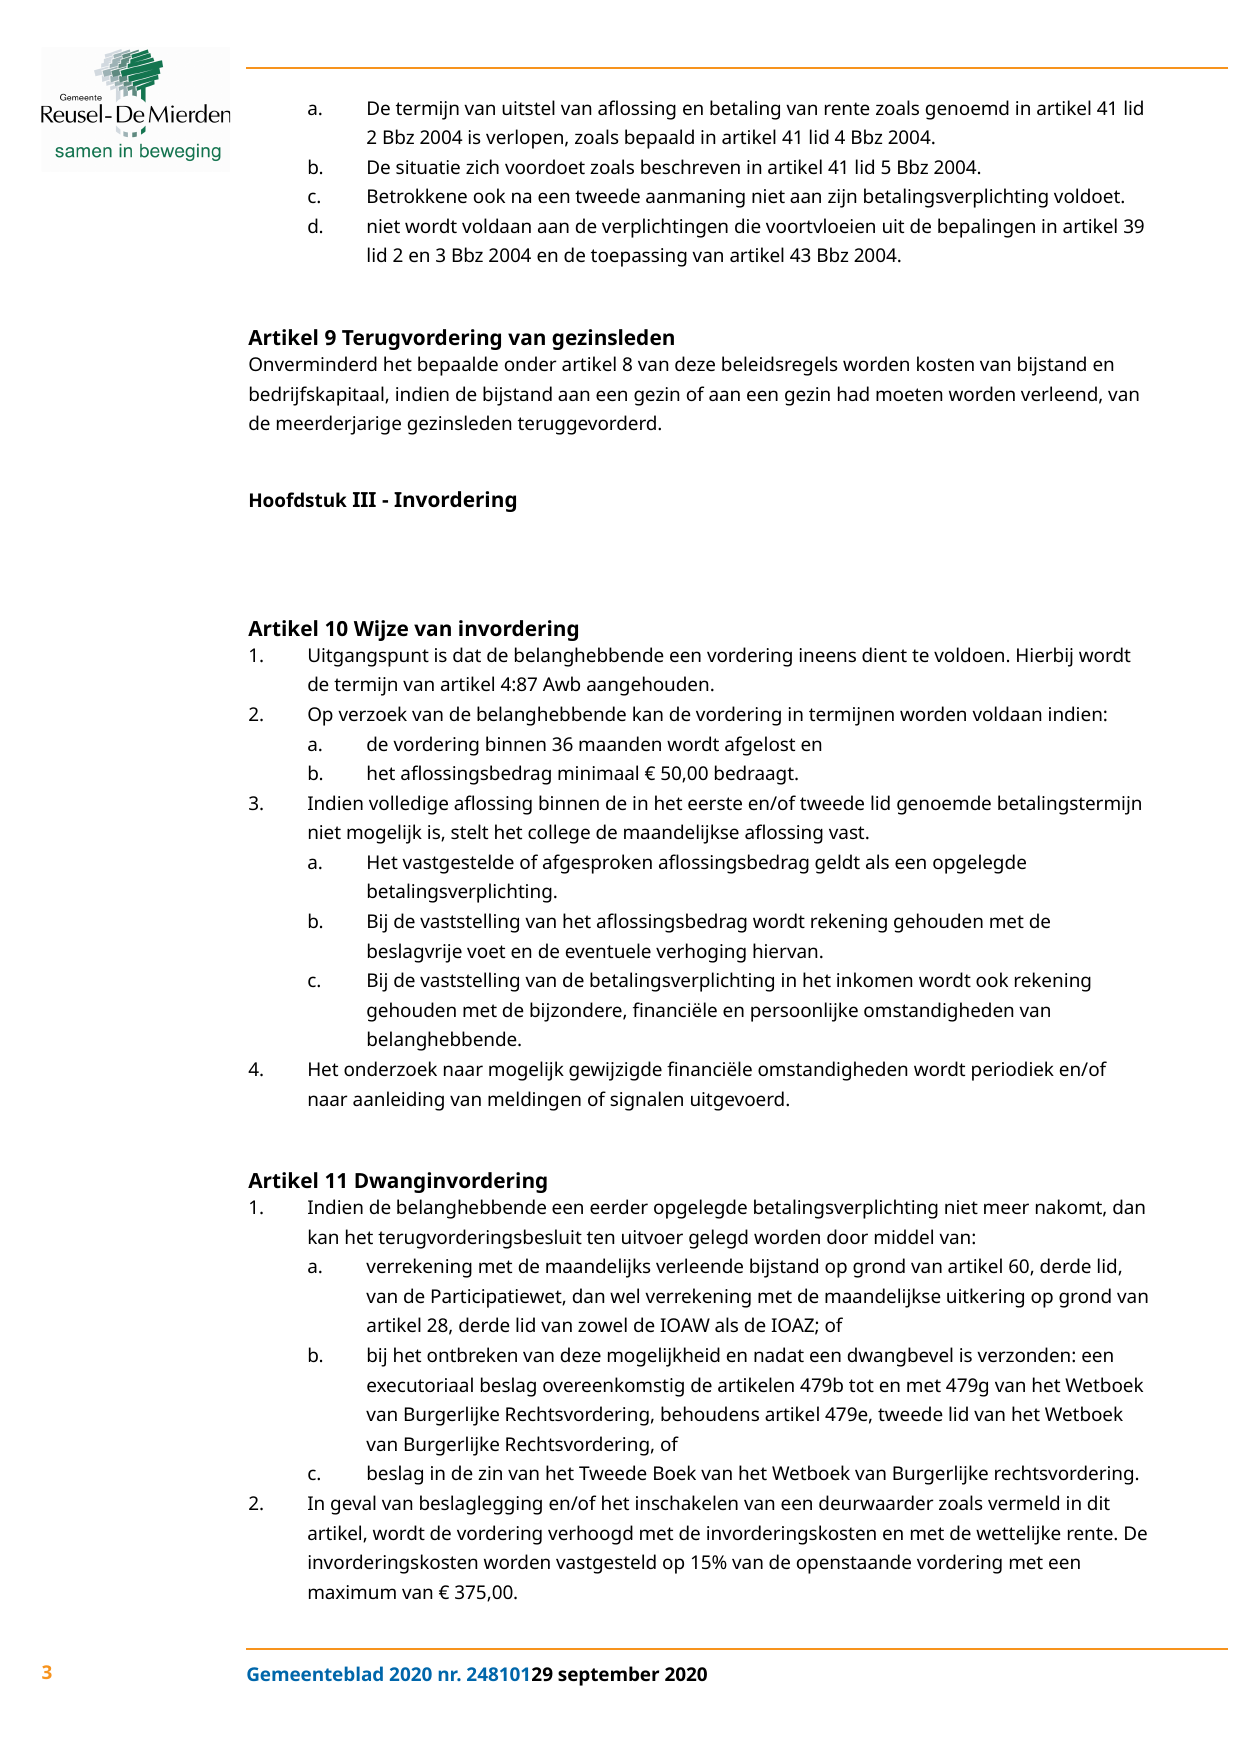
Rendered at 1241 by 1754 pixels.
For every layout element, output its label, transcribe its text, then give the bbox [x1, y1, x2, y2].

list Bij de vaststelling van het aflossingsbedrag wordt rekening gehouden met de beslagvrije voet en de eventuele verhoging hiervan. [307, 908, 1152, 964]
text Artikel 9 Terugvordering van gezinsleden [248, 323, 1152, 351]
list In geval van beslaglegging en/of het inschakelen van een deurwaarder zoals vermeld in dit artikel, wordt de vordering verhoogd met de invorderingskosten en met de wettelijke rente. De invorderingskosten worden vastgesteld op 15% van de openstaande vordering met een maximum van € 375,00. [248, 1490, 1152, 1604]
list Op verzoek van de belanghebbende kan de vordering in termijnen worden voldaan indien: [248, 701, 1152, 727]
list het aflossingsbedrag minimaal € 50,00 bedraagt. [307, 760, 1152, 786]
text Onverminderd het bepaalde onder artikel 8 van deze beleidsregels worden kosten van bijstand en bedrijfskapitaal, indien de bijstand aan een gezin of aan een gezin had moeten worden verleend, van de meerderjarige gezinsleden teruggevorderd. [248, 351, 1152, 436]
list beslag in de zin van het Tweede Boek van het Wetboek van Burgerlijke rechtsvordering. [307, 1461, 1152, 1486]
list Uitgangspunt is dat de belanghebbende een vordering ineens dient te voldoen. Hierbij wordt de termijn van artikel 4:87 Awb aangehouden. [248, 642, 1152, 697]
text Artikel 11 Dwanginvordering [248, 1166, 1152, 1194]
list De situatie zich voordoet zoals beschreven in artikel 41 lid 5 Bbz 2004. [307, 154, 1152, 180]
text Hoofdstuk III - Invordering [248, 486, 1152, 514]
list Het vastgestelde of afgesproken aflossingsbedrag geldt als een opgelegde betalingsverplichting. [307, 849, 1152, 904]
list de vordering binnen 36 maanden wordt afgelost en [307, 731, 1152, 757]
text Artikel 10 Wijze van invordering [248, 614, 1152, 642]
list De termijn van uitstel van aflossing en betaling van rente zoals genoemd in artikel 41 lid 2 Bbz 2004 is verlopen, zoals bepaald in artikel 41 lid 4 Bbz 2004. [307, 95, 1152, 150]
list Betrokkene ook na een tweede aanmaning niet aan zijn betalingsverplichting voldoet. [307, 183, 1152, 209]
list Indien de belanghebbende een eerder opgelegde betalingsverplichting niet meer nakomt, dan kan het terugvorderingsbesluit ten uitvoer gelegd worden door middel van: [248, 1194, 1152, 1249]
list Indien volledige aflossing binnen de in het eerste en/of tweede lid genoemde betalingstermijn niet mogelijk is, stelt het college de maandelijkse aflossing vast. [248, 790, 1152, 845]
list verrekening met de maandelijks verleende bijstand op grond van artikel 60, derde lid, van de Participatiewet, dan wel verrekening met de maandelijkse uitkering op grond van artikel 28, derde lid van zowel de IOAW als de IOAZ; of [307, 1253, 1152, 1338]
list Bij de vaststelling van de betalingsverplichting in het inkomen wordt ook rekening gehouden met de bijzondere, financiële en persoonlijke omstandigheden van belanghebbende. [307, 967, 1152, 1052]
list niet wordt voldaan aan de verplichtingen die voortvloeien uit de bepalingen in artikel 39 lid 2 en 3 Bbz 2004 en de toepassing van artikel 43 Bbz 2004. [307, 213, 1152, 268]
list bij het ontbreken van deze mogelijkheid en nadat een dwangbevel is verzonden: een executoriaal beslag overeenkomstig de artikelen 479b tot en met 479g van het Wetboek van Burgerlijke Rechtsvordering, behoudens artikel 479e, tweede lid van het Wetboek van Burgerlijke Rechtsvordering, of [307, 1342, 1152, 1457]
list Het onderzoek naar mogelijk gewijzigde financiële omstandigheden wordt periodiek en/of naar aanleiding van meldingen of signalen uitgevoerd. [248, 1056, 1152, 1112]
picture [41, 47, 231, 172]
